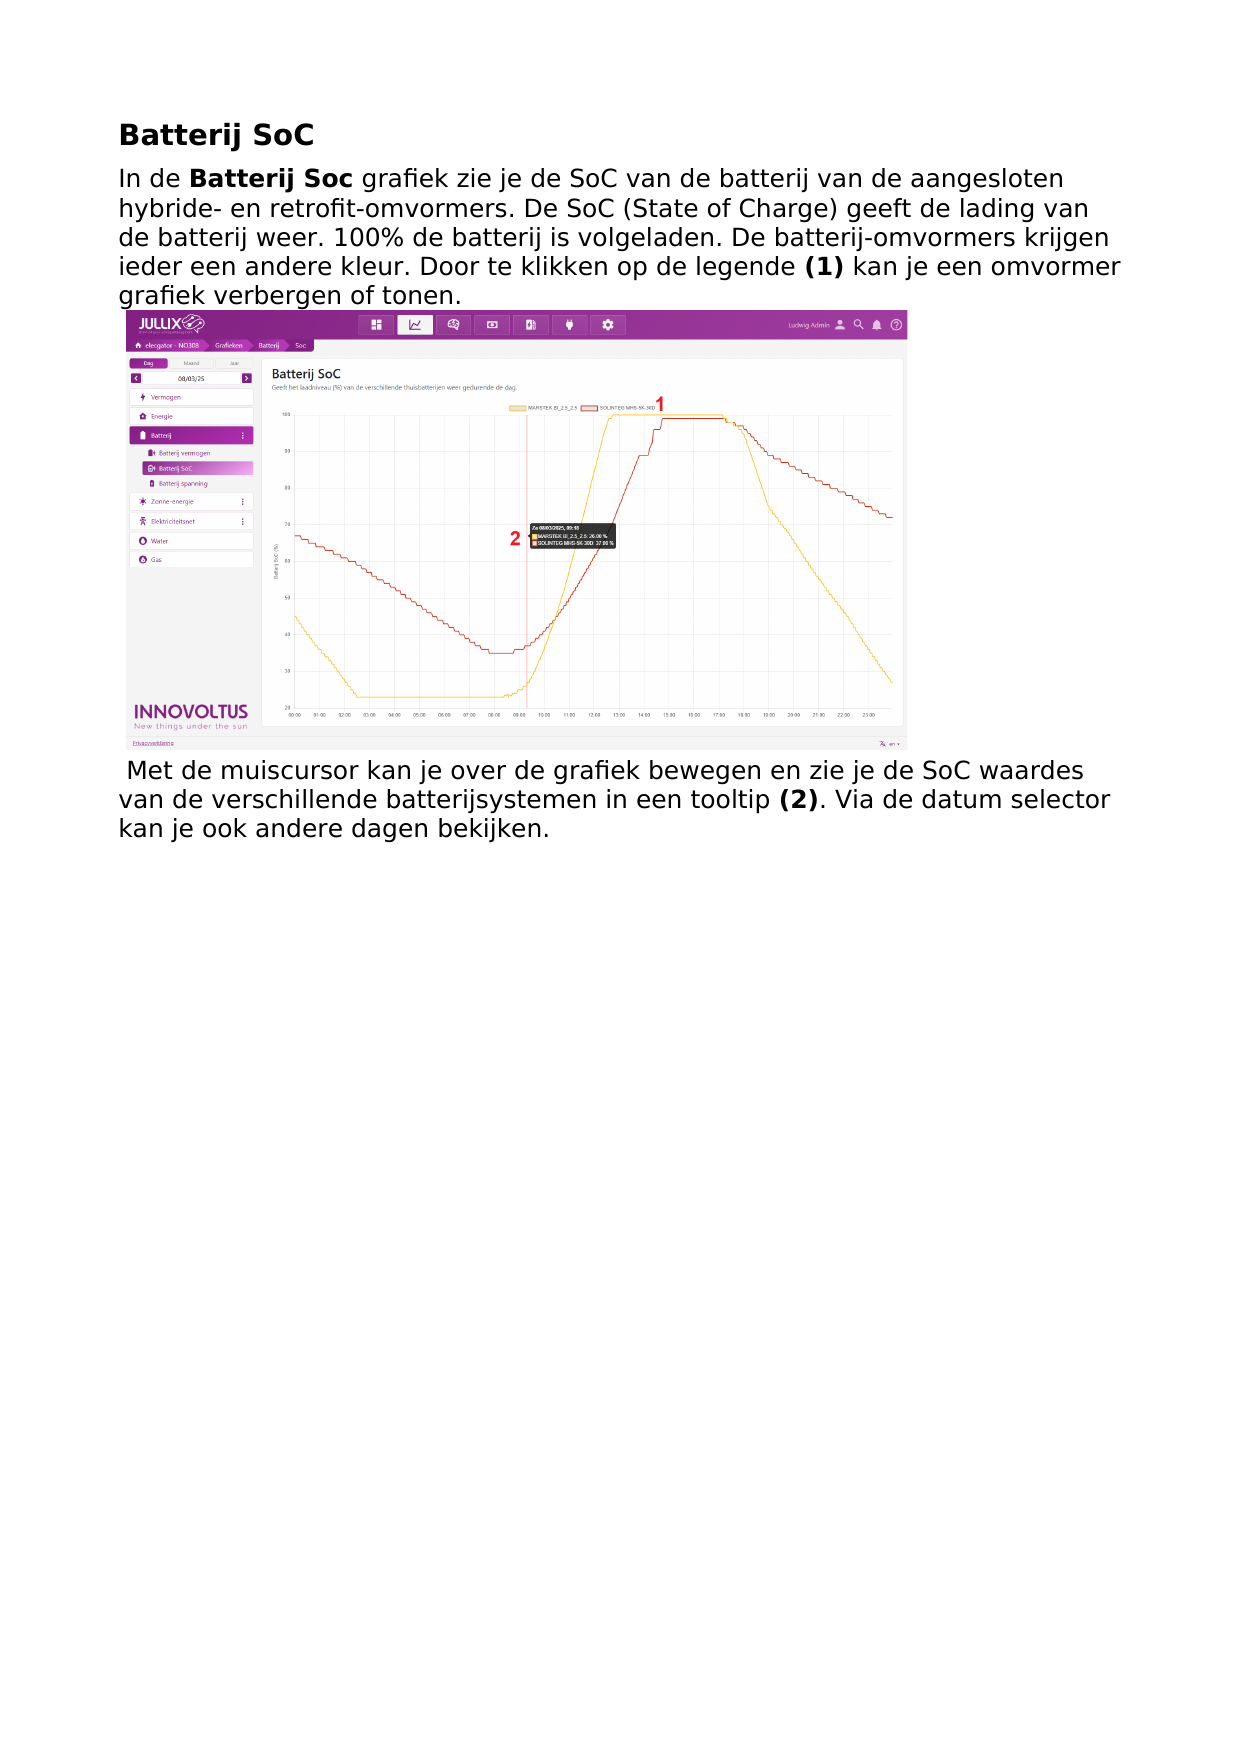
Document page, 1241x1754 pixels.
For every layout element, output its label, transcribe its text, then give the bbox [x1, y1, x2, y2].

subtitle Batterij SoC [118, 118, 1122, 152]
picture [126, 310, 908, 750]
text In de Batterij Soc grafiek zie je de SoC van de batterij van de aangesloten hybride- en retrofit-omvormers. De SoC (State of Charge) geeft de lading van de batterij weer. 100% de batterij is volgeladen. De batterij-omvormers krijgen ieder een andere kleur. Door te klikken op de legende (1) kan je een omvormer grafiek verbergen of tonen. Met de muiscursor kan je over de grafiek bewegen en zie je de SoC waardes van de verschillende batterijsystemen in een tooltip (2). Via de datum selector kan je ook andere dagen bekijken. [118, 164, 1122, 843]
